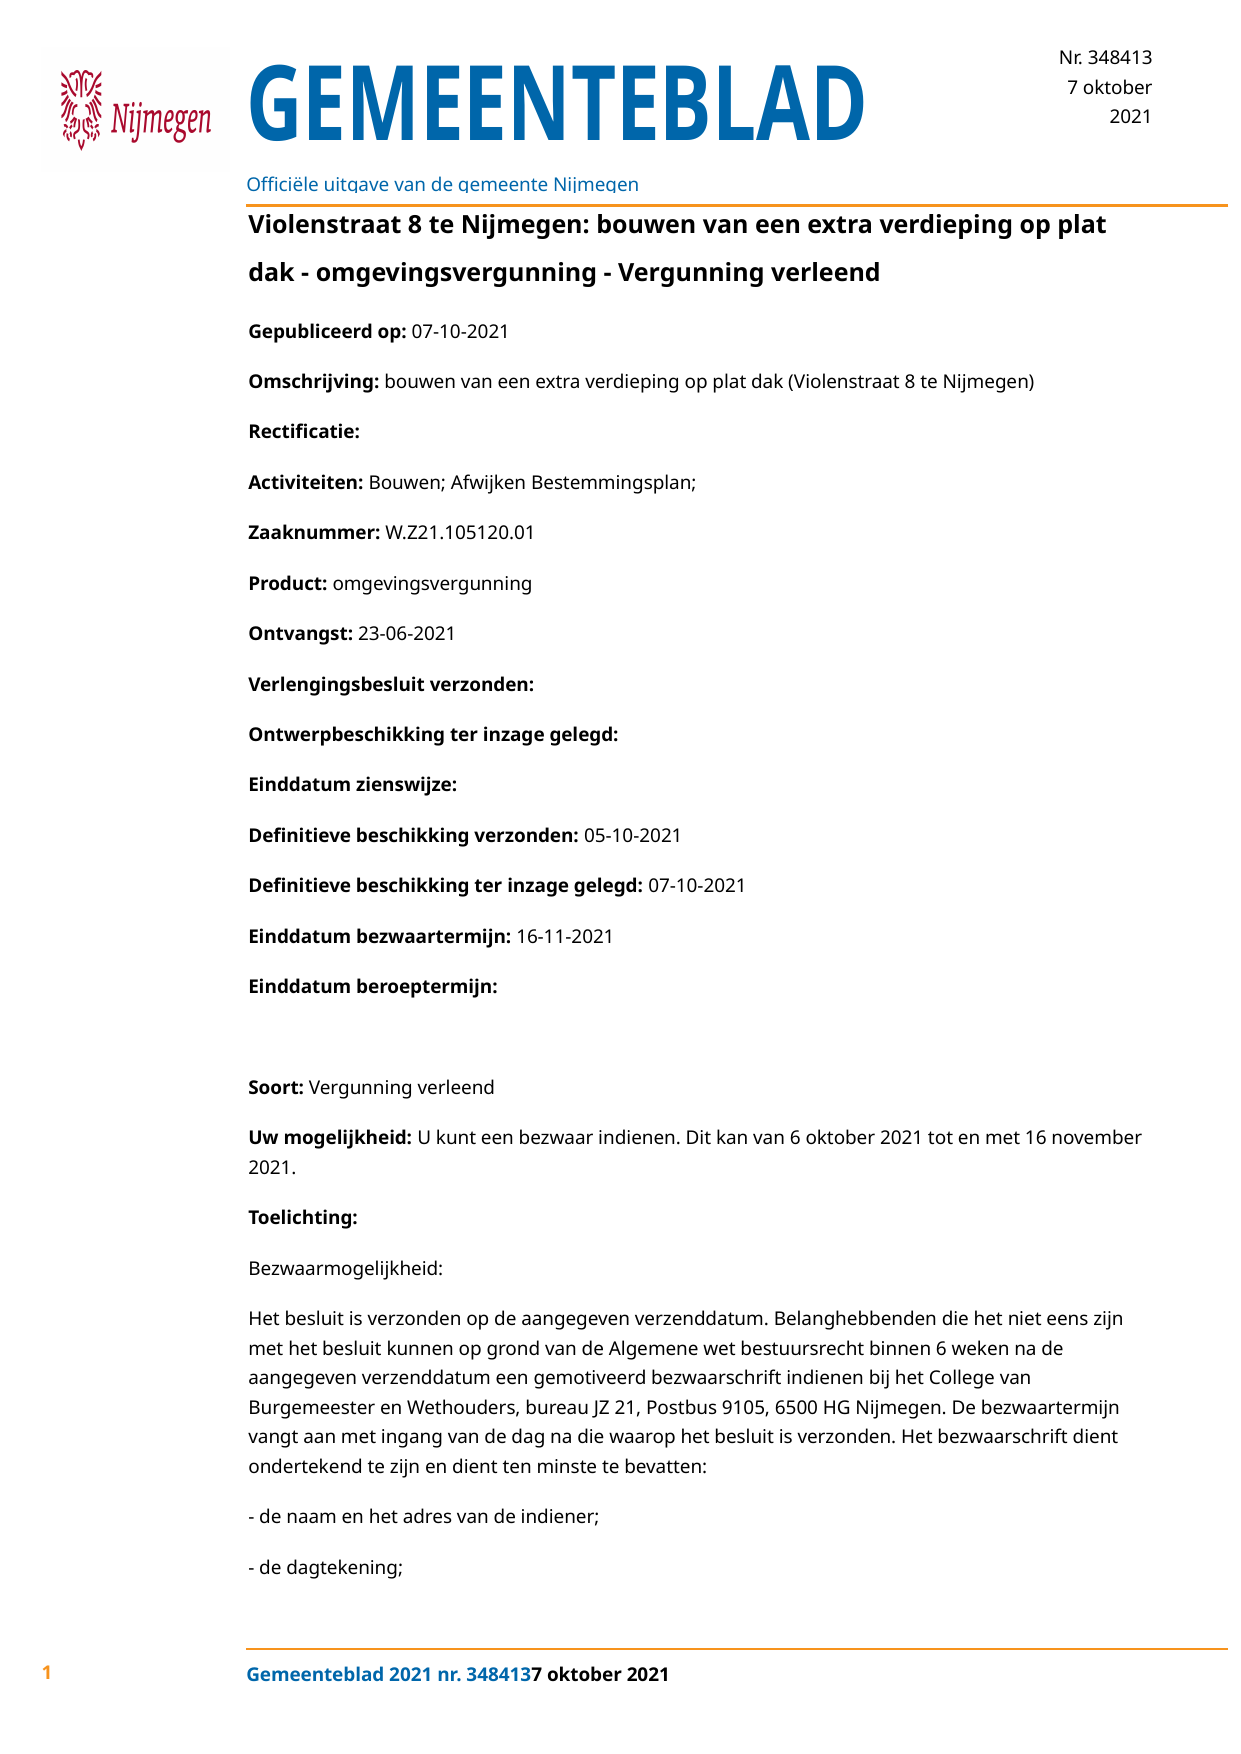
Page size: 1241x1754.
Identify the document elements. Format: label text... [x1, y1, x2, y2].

text Definitieve beschikking verzonden: 05-10-2021 [248, 822, 1152, 848]
text Omschrijving: bouwen van een extra verdieping op plat dak (Violenstraat 8 te Nijmegen) [248, 368, 1152, 394]
text Product: omgevingsvergunning [248, 570, 1152, 596]
text Gepubliceerd op: 07-10-2021 [248, 318, 1152, 344]
text - de naam en het adres van de indiener; [248, 1504, 1152, 1529]
text Einddatum zienswijze: [248, 772, 1152, 797]
text Verlengingsbesluit verzonden: [248, 671, 1152, 697]
picture [41, 47, 231, 172]
text Zaaknummer: W.Z21.105120.01 [248, 519, 1152, 545]
text Ontwerpbeschikking ter inzage gelegd: [248, 721, 1152, 747]
text Einddatum beroeptermijn: [248, 973, 1152, 999]
text Definitieve beschikking ter inzage gelegd: 07-10-2021 [248, 872, 1152, 898]
text Activiteiten: Bouwen; Afwijken Bestemmingsplan; [248, 469, 1152, 495]
text Einddatum bezwaartermijn: 16-11-2021 [248, 923, 1152, 949]
text Rectificatie: [248, 419, 1152, 444]
text Ontvangst: 23-06-2021 [248, 620, 1152, 646]
text Uw mogelijkheid: U kunt een bezwaar indienen. Dit kan van 6 oktober 2021 tot en met 16 november 2021. [248, 1124, 1152, 1180]
text - de dagtekening; [248, 1554, 1152, 1580]
text Bezwaarmogelijkheid: [248, 1255, 1152, 1281]
text Toelichting: [248, 1204, 1152, 1230]
text Soort: Vergunning verleend [248, 1074, 1152, 1100]
text Violenstraat 8 te Nijmegen: bouwen van een extra verdieping op plat dak - omgevingsvergunning - Vergunning verleend [248, 207, 1152, 288]
text Het besluit is verzonden op de aangegeven verzenddatum. Belanghebbenden die het niet eens zijn met het besluit kunnen op grond van de Algemene wet bestuursrecht binnen 6 weken na de aangegeven verzenddatum een gemotiveerd bezwaarschrift indienen bij het College van Burgemeester en Wethouders, bureau JZ 21, Postbus 9105, 6500 HG Nijmegen. De bezwaartermijn vangt aan met ingang van de dag na die waarop het besluit is verzonden. Het bezwaarschrift dient ondertekend te zijn en dient ten minste te bevatten: [248, 1305, 1152, 1479]
